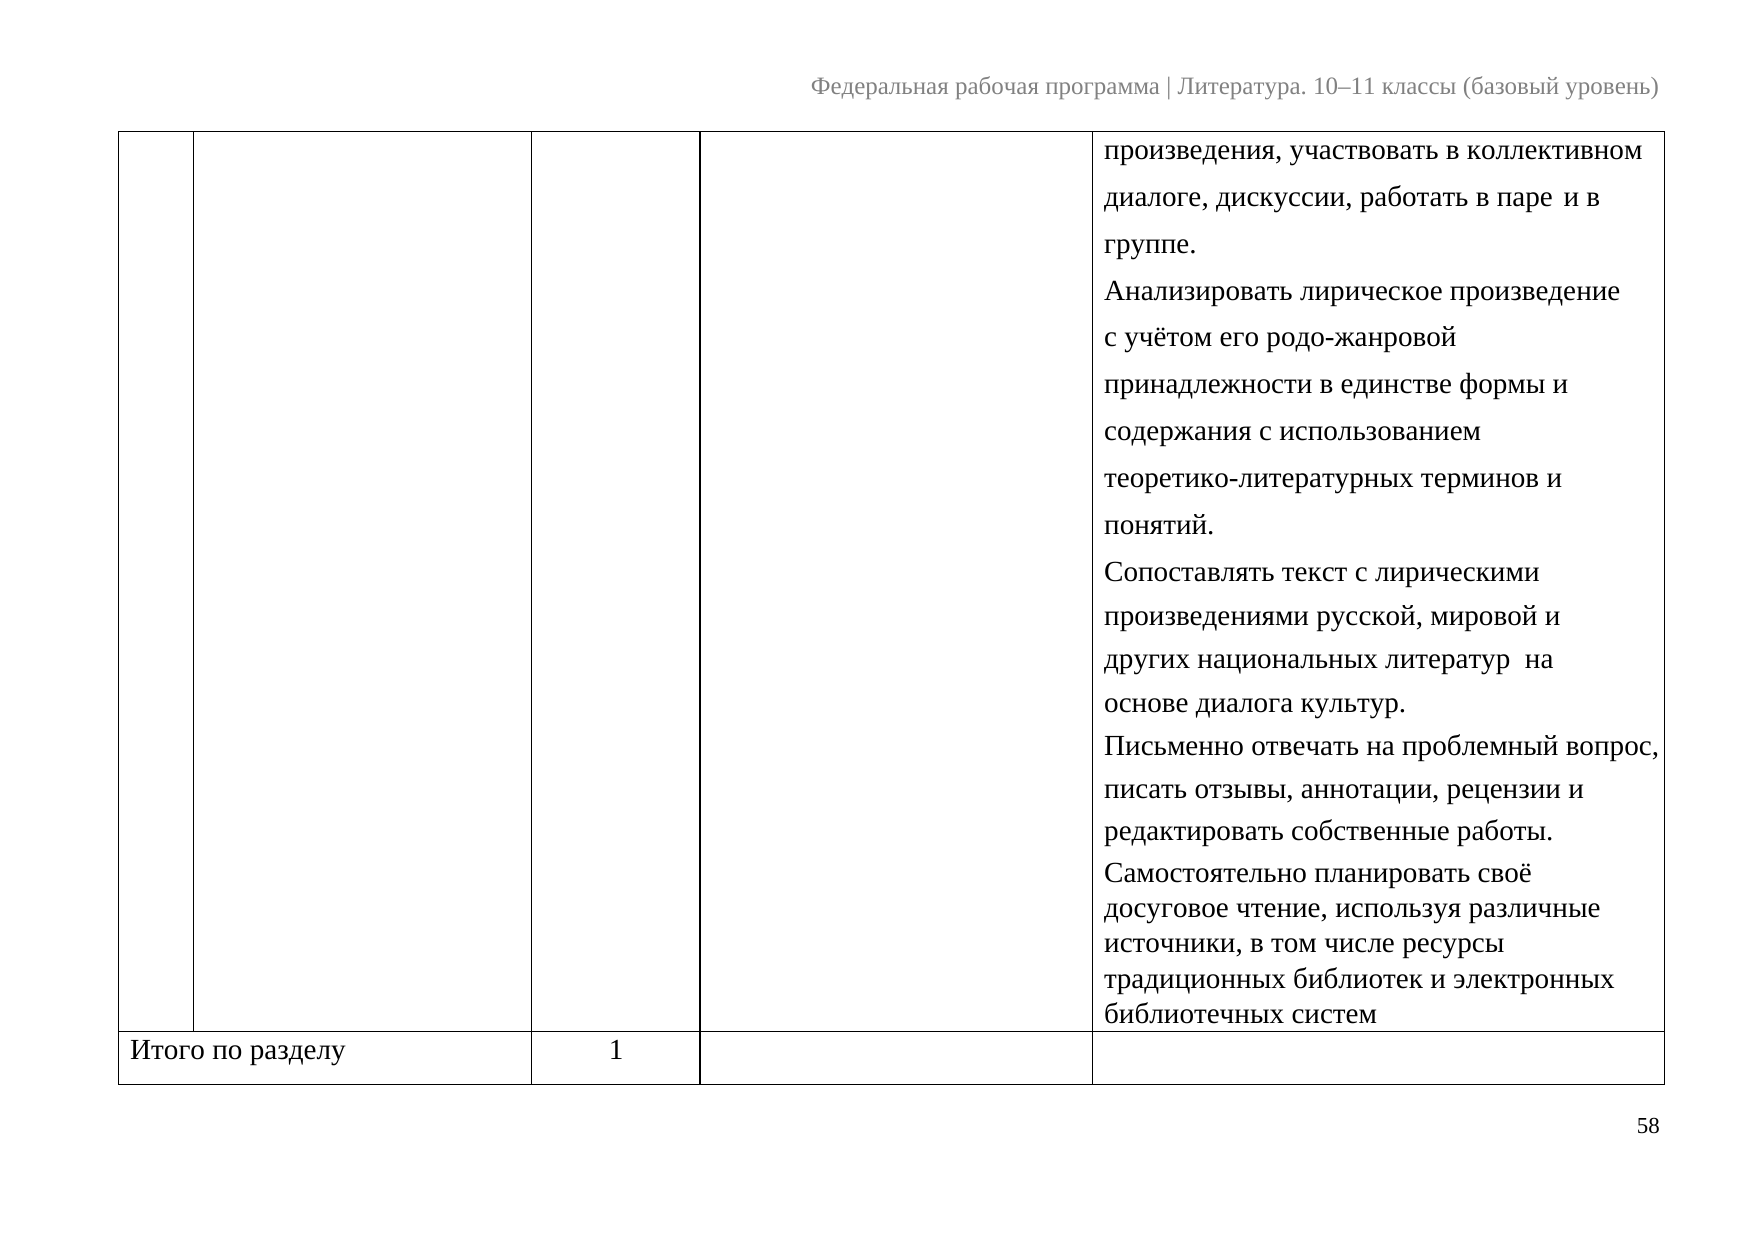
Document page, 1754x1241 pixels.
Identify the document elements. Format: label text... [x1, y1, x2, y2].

table_header [609, 132, 699, 1031]
table_cell 1 [609, 1032, 699, 1084]
table_cell [532, 1032, 608, 1084]
table_cell [701, 1032, 1092, 1084]
table_header [119, 132, 193, 1031]
table_header произведения, участвовать в коллективном диалоге, дискуссии, работать в паре и в группе. Анализировать лирическое произведение с учётом его родо-жанровой принадлежности в единстве формы и содержания с использованием теоретико-литературных терминов и понятий. Сопоставлять текст с лирическими произведениями русской, мировой и других национальных литератур на основе диалога культур. Письменно отвечать на проблемный вопрос, писать отзывы, аннотации, рецензии и редактировать собственные работы. Самостоятельно планировать своё досуговое чтение, используя различные источники, в том числе ресурсы традиционных библиотек и электронных библиотечных систем [1093, 132, 1664, 1031]
table_header [532, 132, 608, 1031]
table_header [701, 132, 1092, 1031]
table_cell Итого по разделу [119, 1032, 531, 1084]
table_header [194, 132, 531, 1031]
table_cell [1093, 1032, 1664, 1084]
